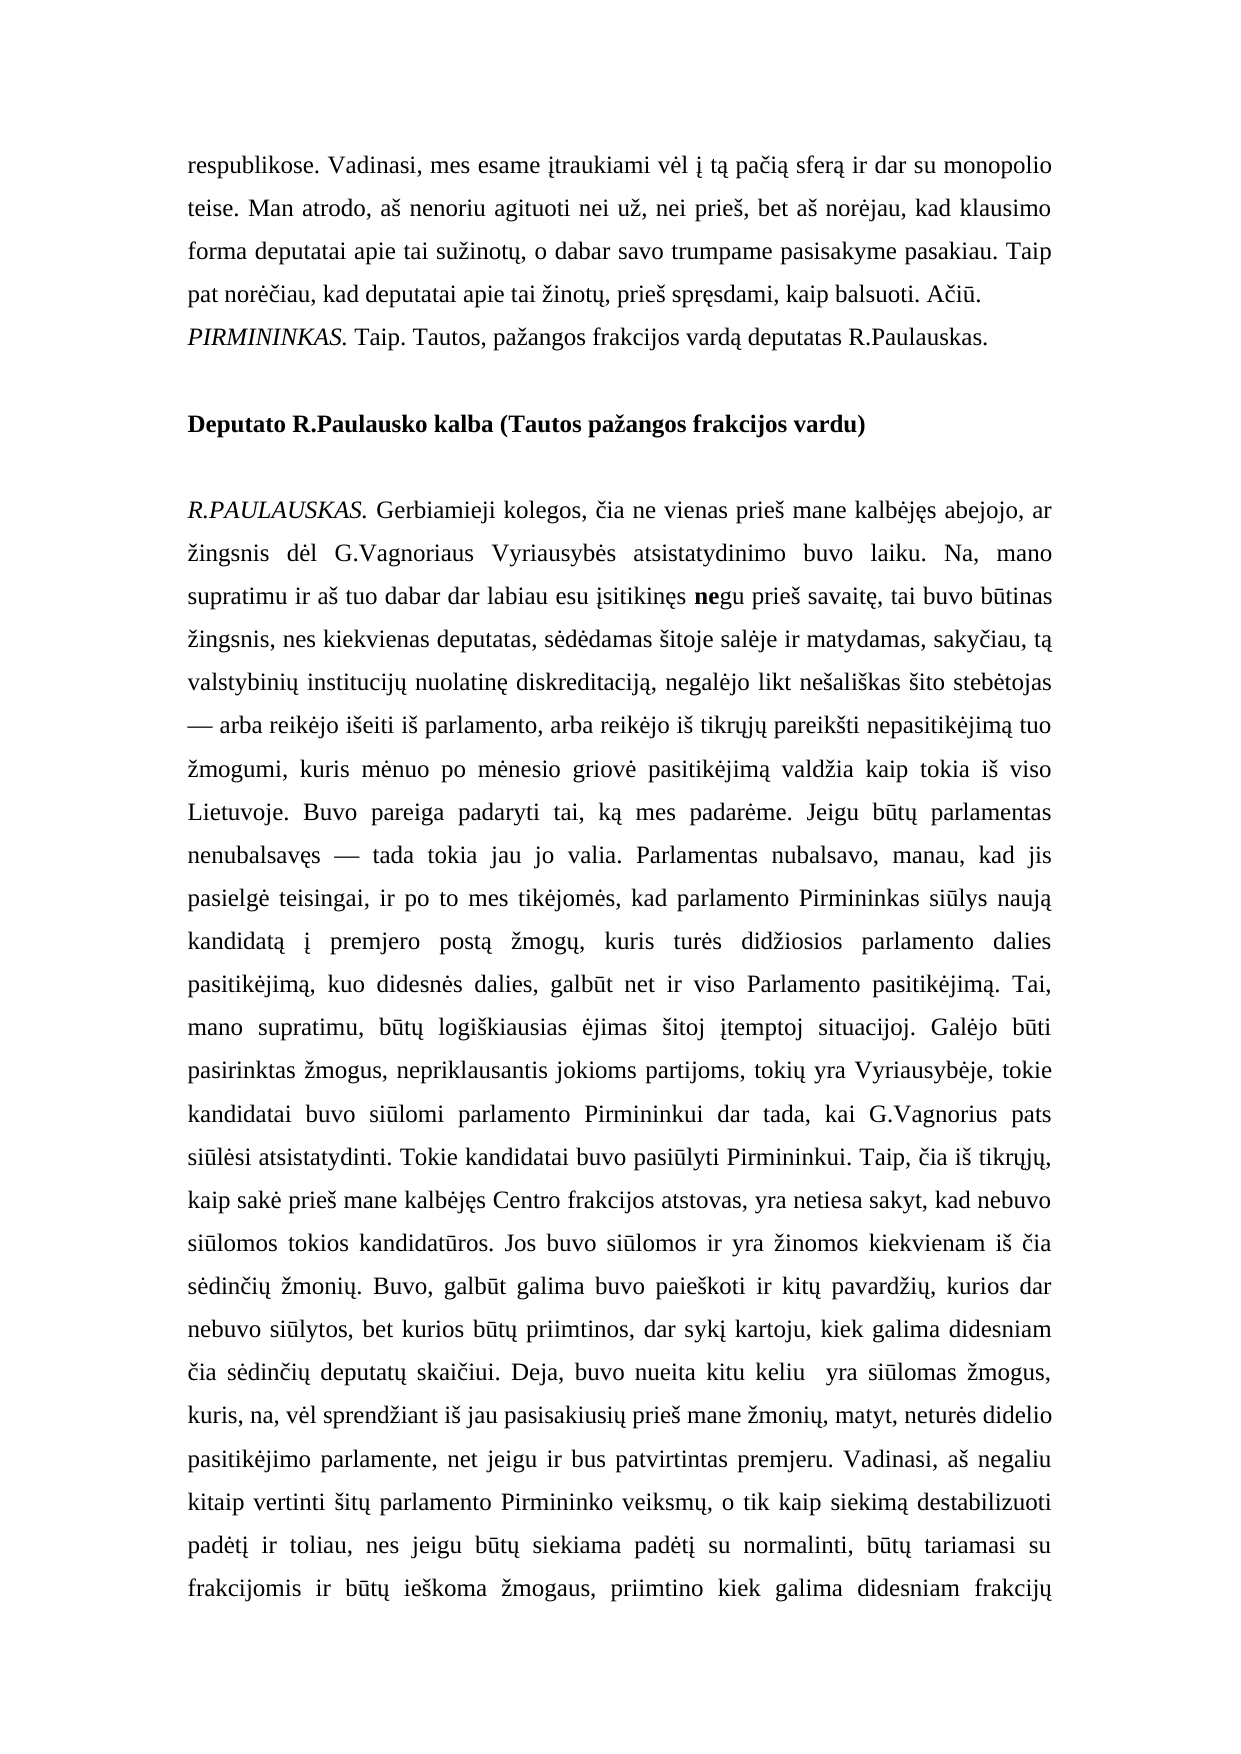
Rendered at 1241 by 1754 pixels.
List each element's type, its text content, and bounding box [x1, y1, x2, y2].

text R.PAULAUSKAS. Gerbiamieji kolegos, čia ne vienas prieš mane kalbėjęs abejojo, ar žingsnis dėl G.Vagnoriaus Vyriausybės atsistatydinimo buvo laiku. Na, mano supratimu ir aš tuo dabar dar labiau esu įsitikinęs negu prieš savaitę, tai buvo būtinas žingsnis, nes kiekvienas deputatas, sėdėdamas šitoje salėje ir matydamas, sakyčiau, tą valstybinių institucijų nuolatinę diskreditaciją, negalėjo likt nešališkas šito stebėtojas — arba reikėjo išeiti iš parlamento, arba reikėjo iš tikrųjų pareikšti nepasitikėjimą tuo žmogumi, kuris mėnuo po mėnesio griovė pasitikėjimą valdžia kaip tokia iš viso Lietuvoje. Buvo pareiga padaryti tai, ką mes padarėme. Jeigu būtų parlamentas nenubalsavęs — tada tokia jau jo valia. Parlamentas nubalsavo, manau, kad jis pasielgė teisingai, ir po to mes tikėjomės, kad parlamento Pirmininkas siūlys naują kandidatą į premjero postą žmogų, kuris turės didžiosios parlamento dalies pasitikėjimą, kuo didesnės dalies, galbūt net ir viso Parlamento pasitikėjimą. Tai, mano supratimu, būtų logiškiausias ėjimas šitoj įtemptoj situacijoj. Galėjo būti pasirinktas žmogus, nepriklausantis jokioms partijoms, tokių yra Vyriausybėje, tokie kandidatai buvo siūlomi parlamento Pirmininkui dar tada, kai G.Vagnorius pats siūlėsi atsistatydinti. Tokie kandidatai buvo pasiūlyti Pirmininkui. Taip, čia iš tikrųjų, kaip sakė prieš mane kalbėjęs Centro frakcijos atstovas, yra netiesa sakyt, kad nebuvo siūlomos tokios kandidatūros. Jos buvo siūlomos ir yra žinomos kiekvienam iš čia sėdinčių žmonių. Buvo, galbūt galima buvo paieškoti ir kitų pavardžių, kurios dar nebuvo siūlytos, bet kurios būtų priimtinos, dar sykį kartoju, kiek galima didesniam čia sėdinčių deputatų skaičiui. Deja, buvo nueita kitu keliu yra siūlomas žmogus, kuris, na, vėl sprendžiant iš jau pasisakiusių prieš mane žmonių, matyt, neturės didelio pasitikėjimo parlamente, net jeigu ir bus patvirtintas premjeru. Vadinasi, aš negaliu kitaip vertinti šitų parlamento Pirmininko veiksmų, o tik kaip siekimą destabilizuoti padėtį ir toliau, nes jeigu būtų siekiama padėtį su normalinti, būtų tariamasi su frakcijomis ir būtų ieškoma žmogaus, priimtino kiek galima didesniam frakcijų [187, 495, 1053, 1602]
text Deputato R.Paulausko kalba (Tautos pažangos frakcijos vardu) [187, 409, 1053, 437]
text PIRMININKAS. Taip. Tautos, pažangos frakcijos vardą deputatas R.Paulauskas. [187, 322, 1053, 351]
text respublikose. Vadinasi, mes esame įtraukiami vėl į tą pačią sferą ir dar su monopolio teise. Man atrodo, aš nenoriu agituoti nei už, nei prieš, bet aš norėjau, kad klausimo forma deputatai apie tai sužinotų, o dabar savo trumpame pasisakyme pasakiau. Taip pat norėčiau, kad deputatai apie tai žinotų, prieš spręsdami, kaip balsuoti. Ačiū. [187, 150, 1053, 308]
